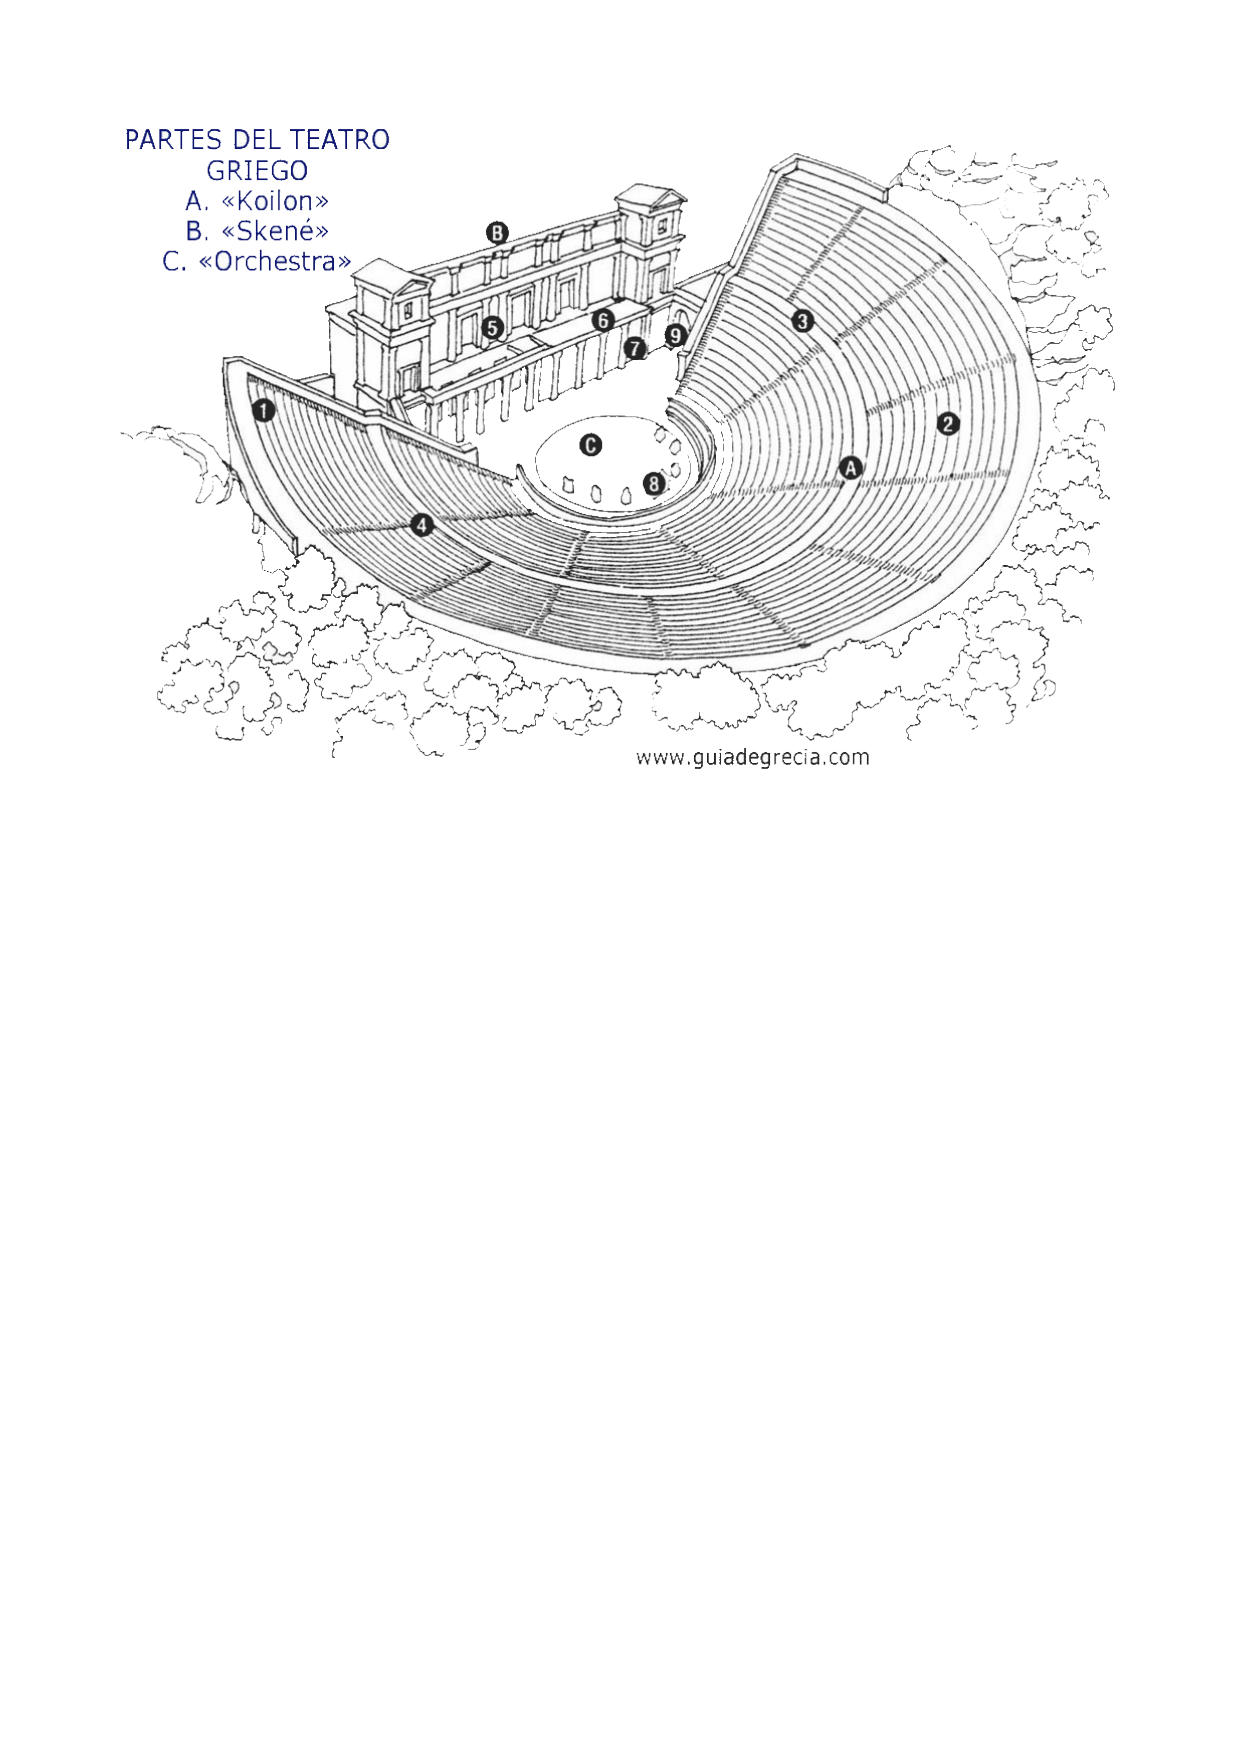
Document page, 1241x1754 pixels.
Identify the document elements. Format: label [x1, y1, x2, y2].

picture [118, 118, 1123, 788]
